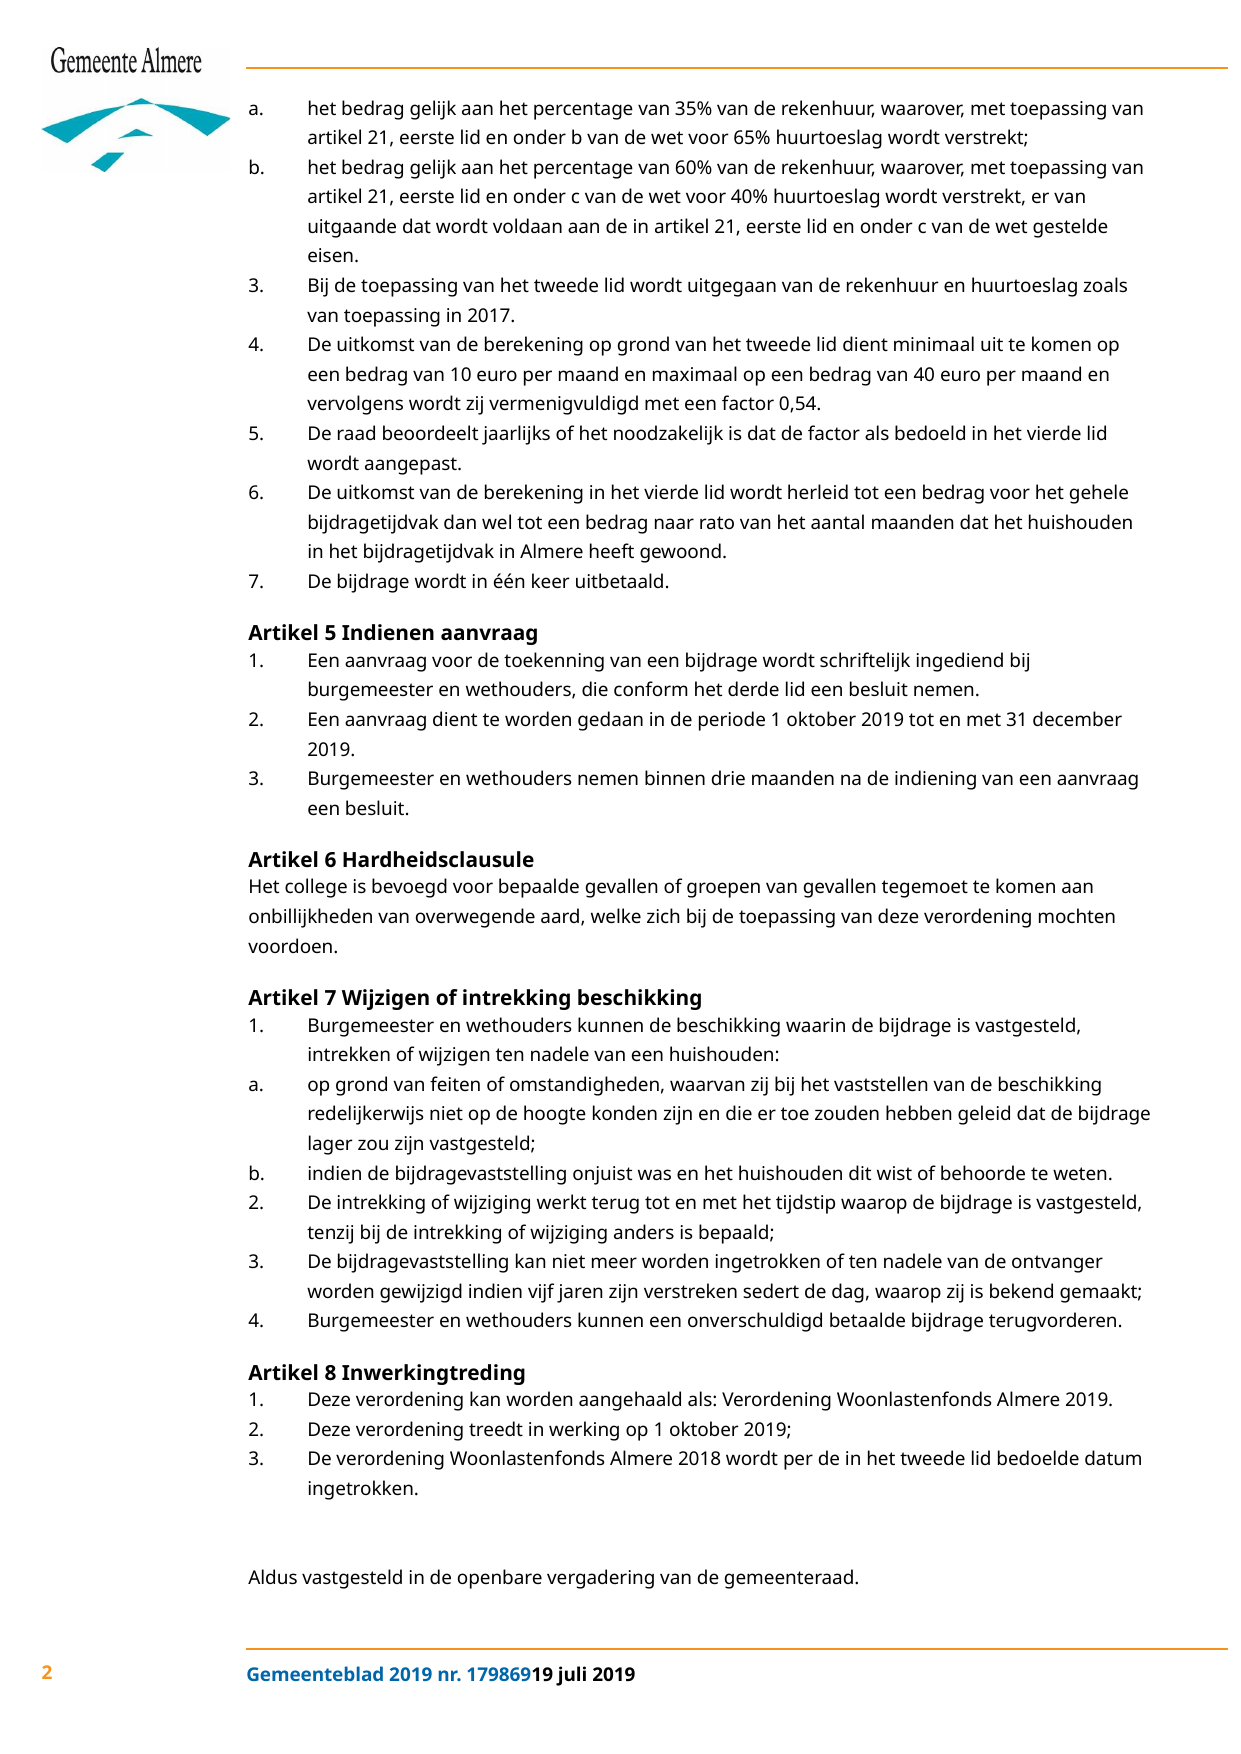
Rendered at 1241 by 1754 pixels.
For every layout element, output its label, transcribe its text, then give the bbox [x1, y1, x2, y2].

text Aldus vastgesteld in de openbare vergadering van de gemeenteraad. [248, 1564, 1152, 1590]
list De uitkomst van de berekening in het vierde lid wordt herleid tot een bedrag voor het gehele bijdragetijdvak dan wel tot een bedrag naar rato van het aantal maanden dat het huishouden in het bijdragetijdvak in Almere heeft gewoond. [248, 479, 1152, 564]
list Een aanvraag voor de toekenning van een bijdrage wordt schriftelijk ingediend bij burgemeester en wethouders, die conform het derde lid een besluit nemen. [248, 647, 1152, 702]
text Artikel 7 Wijzigen of intrekking beschikking [248, 983, 1152, 1012]
list Een aanvraag dient te worden gedaan in de periode 1 oktober 2019 tot en met 31 december 2019. [248, 706, 1152, 761]
list De uitkomst van de berekening op grond van het tweede lid dient minimaal uit te komen op een bedrag van 10 euro per maand en maximaal op een bedrag van 40 euro per maand en vervolgens wordt zij vermenigvuldigd met een factor 0,54. [248, 331, 1152, 416]
picture [41, 47, 231, 172]
list Burgemeester en wethouders nemen binnen drie maanden na de indiening van een aanvraag een besluit. [248, 765, 1152, 821]
list het bedrag gelijk aan het percentage van 60% van de rekenhuur, waarover, met toepassing van artikel 21, eerste lid en onder c van de wet voor 40% huurtoeslag wordt verstrekt, er van uitgaande dat wordt voldaan aan de in artikel 21, eerste lid en onder c van de wet gestelde eisen. [248, 154, 1152, 268]
list De bijdrage wordt in één keer uitbetaald. [248, 568, 1152, 594]
text Artikel 6 Hardheidsclausule [248, 845, 1152, 874]
list De intrekking of wijziging werkt terug tot en met het tijdstip waarop de bijdrage is vastgesteld, tenzij bij de intrekking of wijziging anders is bepaald; [248, 1189, 1152, 1244]
text Het college is bevoegd voor bepaalde gevallen of groepen van gevallen tegemoet te komen aan onbillijkheden van overwegende aard, welke zich bij de toepassing van deze verordening mochten voordoen. [248, 874, 1152, 959]
list De bijdragevaststelling kan niet meer worden ingetrokken of ten nadele van de ontvanger worden gewijzigd indien vijf jaren zijn verstreken sedert de dag, waarop zij is bekend gemaakt; [248, 1248, 1152, 1304]
list indien de bijdragevaststelling onjuist was en het huishouden dit wist of behoorde te weten. [248, 1160, 1152, 1185]
text Artikel 5 Indienen aanvraag [248, 618, 1152, 647]
list Bij de toepassing van het tweede lid wordt uitgegaan van de rekenhuur en huurtoeslag zoals van toepassing in 2017. [248, 272, 1152, 328]
list het bedrag gelijk aan het percentage van 35% van de rekenhuur, waarover, met toepassing van artikel 21, eerste lid en onder b van de wet voor 65% huurtoeslag wordt verstrekt; [248, 95, 1152, 150]
list Deze verordening kan worden aangehaald als: Verordening Woonlastenfonds Almere 2019. [248, 1386, 1152, 1412]
list Deze verordening treedt in werking op 1 oktober 2019; [248, 1416, 1152, 1442]
list Burgemeester en wethouders kunnen een onverschuldigd betaalde bijdrage terugvorderen. [248, 1308, 1152, 1333]
list De verordening Woonlastenfonds Almere 2018 wordt per de in het tweede lid bedoelde datum ingetrokken. [248, 1446, 1152, 1501]
list op grond van feiten of omstandigheden, waarvan zij bij het vaststellen van de beschikking redelijkerwijs niet op de hoogte konden zijn en die er toe zouden hebben geleid dat de bijdrage lager zou zijn vastgesteld; [248, 1071, 1152, 1156]
text Artikel 8 Inwerkingtreding [248, 1358, 1152, 1386]
list De raad beoordeelt jaarlijks of het noodzakelijk is dat de factor als bedoeld in het vierde lid wordt aangepast. [248, 420, 1152, 476]
list Burgemeester en wethouders kunnen de beschikking waarin de bijdrage is vastgesteld, intrekken of wijzigen ten nadele van een huishouden: [248, 1012, 1152, 1067]
